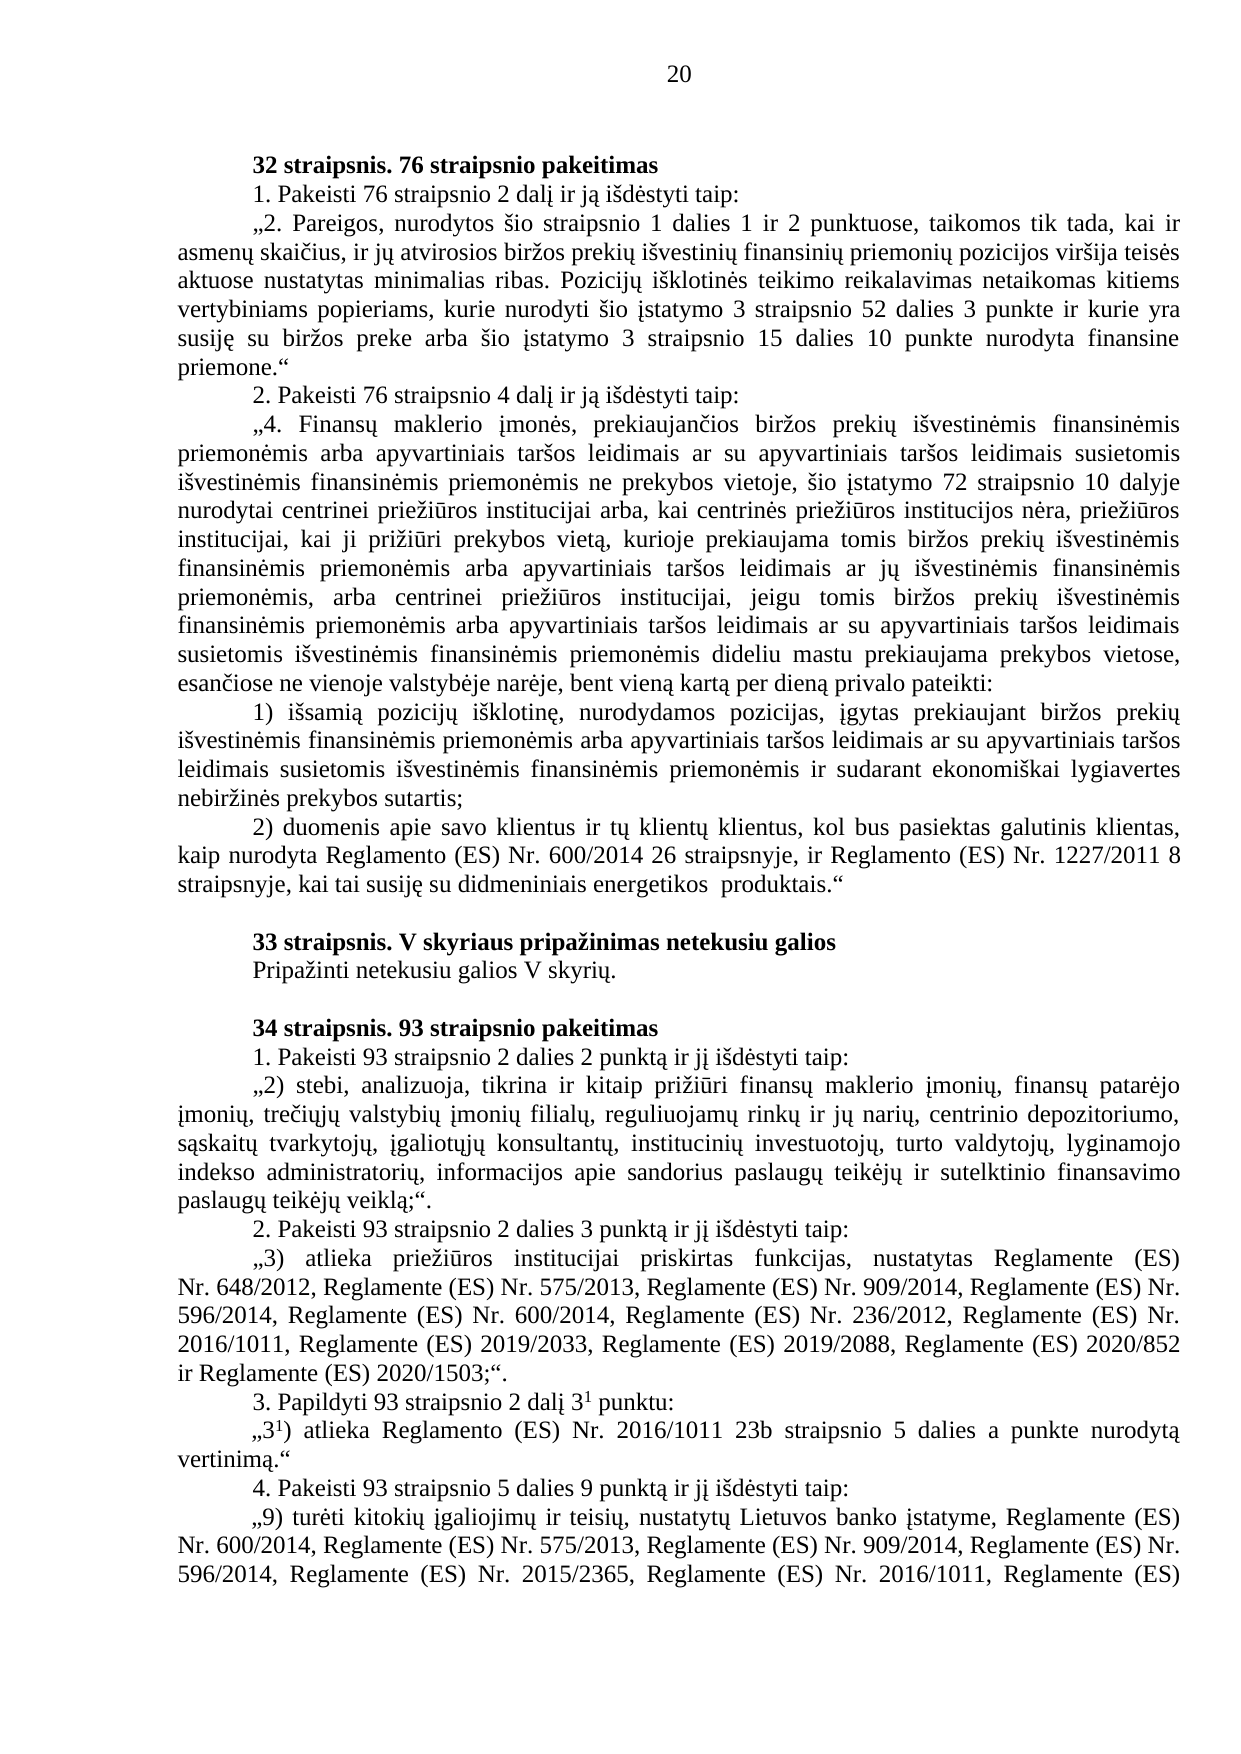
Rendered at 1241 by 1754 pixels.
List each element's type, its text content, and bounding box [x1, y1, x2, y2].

text 2. Pakeisti 93 straipsnio 2 dalies 3 punktą ir jį išdėstyti taip: [177, 1214, 1181, 1243]
text 1. Pakeisti 93 straipsnio 2 dalies 2 punktą ir jį išdėstyti taip: [177, 1042, 1181, 1071]
text 2) duomenis apie savo klientus ir tų klientų klientus, kol bus pasiektas galutinis klientas, kaip nurodyta Reglamento (ES) Nr. 600/2014 26 straipsnyje, ir Reglamento (ES) Nr. 1227/2011 8 straipsnyje, kai tai susiję su didmeniniais energetikos produktais.“ [177, 812, 1181, 898]
text „4. Finansų maklerio įmonės, prekiaujančios biržos prekių išvestinėmis finansinėmis priemonėmis arba apyvartiniais taršos leidimais ar su apyvartiniais taršos leidimais susietomis išvestinėmis finansinėmis priemonėmis ne prekybos vietoje, šio įstatymo 72 straipsnio 10 dalyje nurodytai centrinei priežiūros institucijai arba, kai centrinės priežiūros institucijos nėra, priežiūros institucijai, kai ji prižiūri prekybos vietą, kurioje prekiaujama tomis biržos prekių išvestinėmis finansinėmis priemonėmis arba apyvartiniais taršos leidimais ar jų išvestinėmis finansinėmis priemonėmis, arba centrinei priežiūros institucijai, jeigu tomis biržos prekių išvestinėmis finansinėmis priemonėmis arba apyvartiniais taršos leidimais ar su apyvartiniais taršos leidimais susietomis išvestinėmis finansinėmis priemonėmis dideliu mastu prekiaujama prekybos vietose, esančiose ne vienoje valstybėje narėje, bent vieną kartą per dieną privalo pateikti: [177, 409, 1181, 697]
text 32 straipsnis. 76 straipsnio pakeitimas [177, 151, 1181, 179]
text „2) stebi, analizuoja, tikrina ir kitaip prižiūri finansų maklerio įmonių, finansų patarėjo įmonių, trečiųjų valstybių įmonių filialų, reguliuojamų rinkų ir jų narių, centrinio depozitoriumo, sąskaitų tvarkytojų, įgaliotųjų konsultantų, institucinių investuotojų, turto valdytojų, lyginamojo indekso administratorių, informacijos apie sandorius paslaugų teikėjų ir sutelktinio finansavimo paslaugų teikėjų veiklą;“. [177, 1071, 1181, 1214]
text „31) atlieka Reglamento (ES) Nr. 2016/1011 23b straipsnio 5 dalies a punkte nurodytą vertinimą.“ [177, 1416, 1181, 1473]
text 1. Pakeisti 76 straipsnio 2 dalį ir ją išdėstyti taip: [252, 179, 1181, 208]
text 3. Papildyti 93 straipsnio 2 dalį 31 punktu: [252, 1387, 1181, 1416]
text 34 straipsnis. 93 straipsnio pakeitimas [177, 1013, 1181, 1042]
text 33 straipsnis. V skyriaus pripažinimas netekusiu galios [177, 927, 1181, 956]
text „9) turėti kitokių įgaliojimų ir teisių, nustatytų Lietuvos banko įstatyme, Reglamente (ES) Nr. 600/2014, Reglamente (ES) Nr. 575/2013, Reglamente (ES) Nr. 909/2014, Reglamente (ES) Nr. 596/2014, Reglamente (ES) Nr. 2015/2365, Reglamente (ES) Nr. 2016/1011, Reglamente (ES) [177, 1502, 1181, 1588]
text Pripažinti netekusiu galios V skyrių. [177, 956, 1181, 984]
text 1) išsamią pozicijų išklotinę, nurodydamos pozicijas, įgytas prekiaujant biržos prekių išvestinėmis finansinėmis priemonėmis arba apyvartiniais taršos leidimais ar su apyvartiniais taršos leidimais susietomis išvestinėmis finansinėmis priemonėmis ir sudarant ekonomiškai lygiavertes nebiržinės prekybos sutartis; [177, 697, 1181, 812]
text „2. Pareigos, nurodytos šio straipsnio 1 dalies 1 ir 2 punktuose, taikomos tik tada, kai ir asmenų skaičius, ir jų atvirosios biržos prekių išvestinių finansinių priemonių pozicijos viršija teisės aktuose nustatytas minimalias ribas. Pozicijų išklotinės teikimo reikalavimas netaikomas kitiems vertybiniams popieriams, kurie nurodyti šio įstatymo 3 straipsnio 52 dalies 3 punkte ir kurie yra susiję su biržos preke arba šio įstatymo 3 straipsnio 15 dalies 10 punkte nurodyta finansine priemone.“ [177, 208, 1181, 381]
text „3) atlieka priežiūros institucijai priskirtas funkcijas, nustatytas Reglamente (ES) Nr. 648/2012, Reglamente (ES) Nr. 575/2013, Reglamente (ES) Nr. 909/2014, Reglamente (ES) Nr. 596/2014, Reglamente (ES) Nr. 600/2014, Reglamente (ES) Nr. 236/2012, Reglamente (ES) Nr. 2016/1011, Reglamente (ES) 2019/2033, Reglamente (ES) 2019/2088, Reglamente (ES) 2020/852 ir Reglamente (ES) 2020/1503;“. [177, 1243, 1181, 1387]
text 2. Pakeisti 76 straipsnio 4 dalį ir ją išdėstyti taip: [252, 381, 1181, 409]
text 4. Pakeisti 93 straipsnio 5 dalies 9 punktą ir jį išdėstyti taip: [252, 1473, 1181, 1502]
